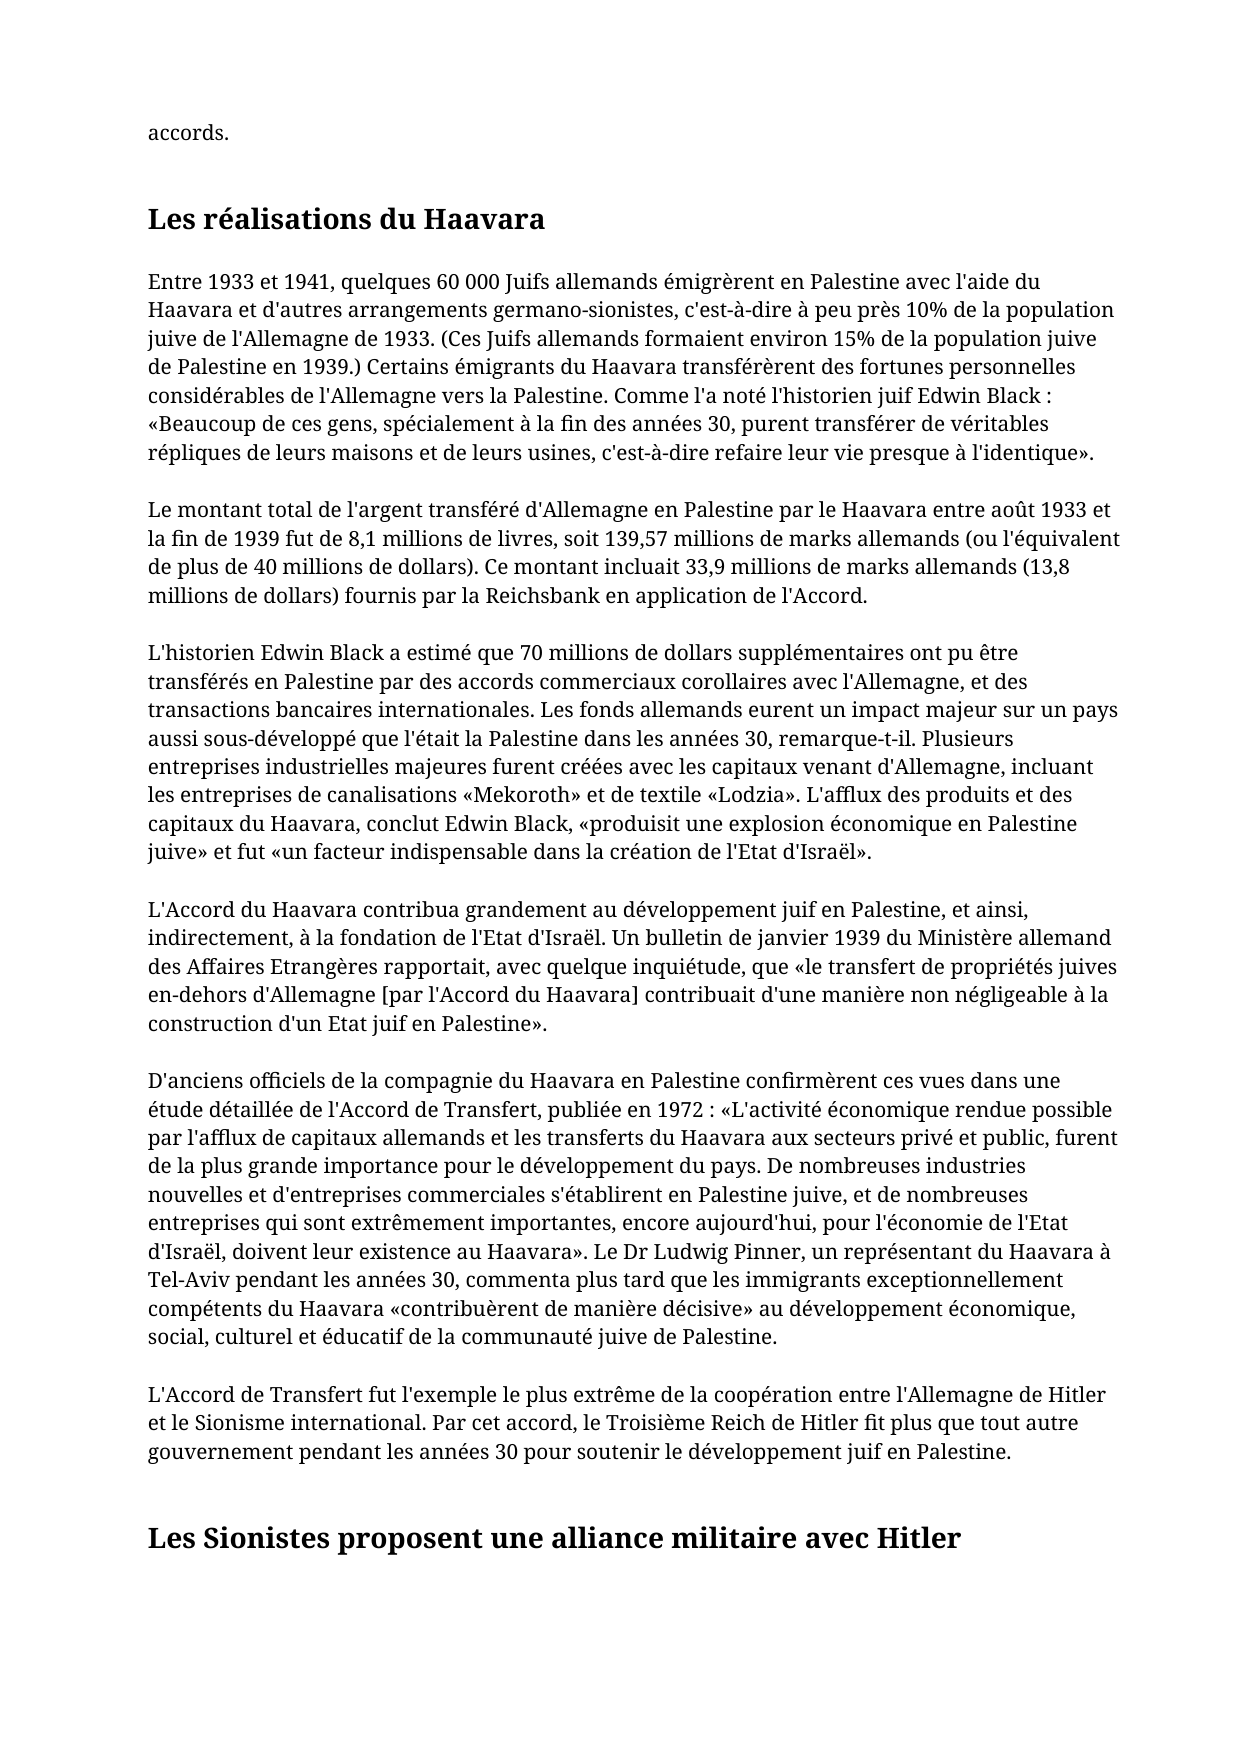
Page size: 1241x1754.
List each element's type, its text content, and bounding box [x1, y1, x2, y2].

text Le montant total de l'argent transféré d'Allemagne en Palestine par le Haavara entre août 1933 et la fin de 1939 fut de 8,1 millions de livres, soit 139,57 millions de marks allemands (ou l'équivalent de plus de 40 millions de dollars). Ce montant incluait 33,9 millions de marks allemands (13,8 millions de dollars) fournis par la Reichsbank en application de l'Accord. [148, 495, 1122, 609]
text L'Accord de Transfert fut l'exemple le plus extrême de la coopération entre l'Allemagne de Hitler et le Sionisme international. Par cet accord, le Troisième Reich de Hitler fit plus que tout autre gouvernement pendant les années 30 pour soutenir le développement juif en Palestine. [148, 1380, 1122, 1489]
text L'historien Edwin Black a estimé que 70 millions de dollars supplémentaires ont pu être transférés en Palestine par des accords commerciaux corollaires avec l'Allemagne, et des transactions bancaires internationales. Les fonds allemands eurent un impact majeur sur un pays aussi sous-développé que l'était la Palestine dans les années 30, remarque-t-il. Plusieurs entreprises industrielles majeures furent créées avec les capitaux venant d'Allemagne, incluant les entreprises de canalisations «Mekoroth» et de textile «Lodzia». L'afflux des produits et des capitaux du Haavara, conclut Edwin Black, «produisit une explosion économique en Palestine juive» et fut «un facteur indispensable dans la création de l'Etat d'Israël». [148, 638, 1122, 866]
text Les Sionistes proposent une alliance militaire avec Hitler [148, 1518, 1122, 1557]
text accords. [148, 118, 1122, 171]
text Les réalisations du Haavara [148, 200, 1122, 238]
text Entre 1933 et 1941, quelques 60 000 Juifs allemands émigrèrent en Palestine avec l'aide du Haavara et d'autres arrangements germano-sionistes, c'est-à-dire à peu près 10% de la population juive de l'Allemagne de 1933. (Ces Juifs allemands formaient environ 15% de la population juive de Palestine en 1939.) Certains émigrants du Haavara transférèrent des fortunes personnelles considérables de l'Allemagne vers la Palestine. Comme l'a noté l'historien juif Edwin Black : «Beaucoup de ces gens, spécialement à la fin des années 30, purent transférer de véritables répliques de leurs maisons et de leurs usines, c'est-à-dire refaire leur vie presque à l'identique». [148, 267, 1122, 466]
text D'anciens officiels de la compagnie du Haavara en Palestine confirmèrent ces vues dans une étude détaillée de l'Accord de Transfert, publiée en 1972 : «L'activité économique rendue possible par l'afflux de capitaux allemands et les transferts du Haavara aux secteurs privé et public, furent de la plus grande importance pour le développement du pays. De nombreuses industries nouvelles et d'entreprises commerciales s'établirent en Palestine juive, et de nombreuses entreprises qui sont extrêmement importantes, encore aujourd'hui, pour l'économie de l'Etat d'Israël, doivent leur existence au Haavara». Le Dr Ludwig Pinner, un représentant du Haavara à Tel-Aviv pendant les années 30, commenta plus tard que les immigrants exceptionnellement compétents du Haavara «contribuèrent de manière décisive» au développement économique, social, culturel et éducatif de la communauté juive de Palestine. [148, 1066, 1122, 1351]
text L'Accord du Haavara contribua grandement au développement juif en Palestine, et ainsi, indirectement, à la fondation de l'Etat d'Israël. Un bulletin de janvier 1939 du Ministère allemand des Affaires Etrangères rapportait, avec quelque inquiétude, que «le transfert de propriétés juives en-dehors d'Allemagne [par l'Accord du Haavara] contribuait d'une manière non négligeable à la construction d'un Etat juif en Palestine». [148, 895, 1122, 1037]
